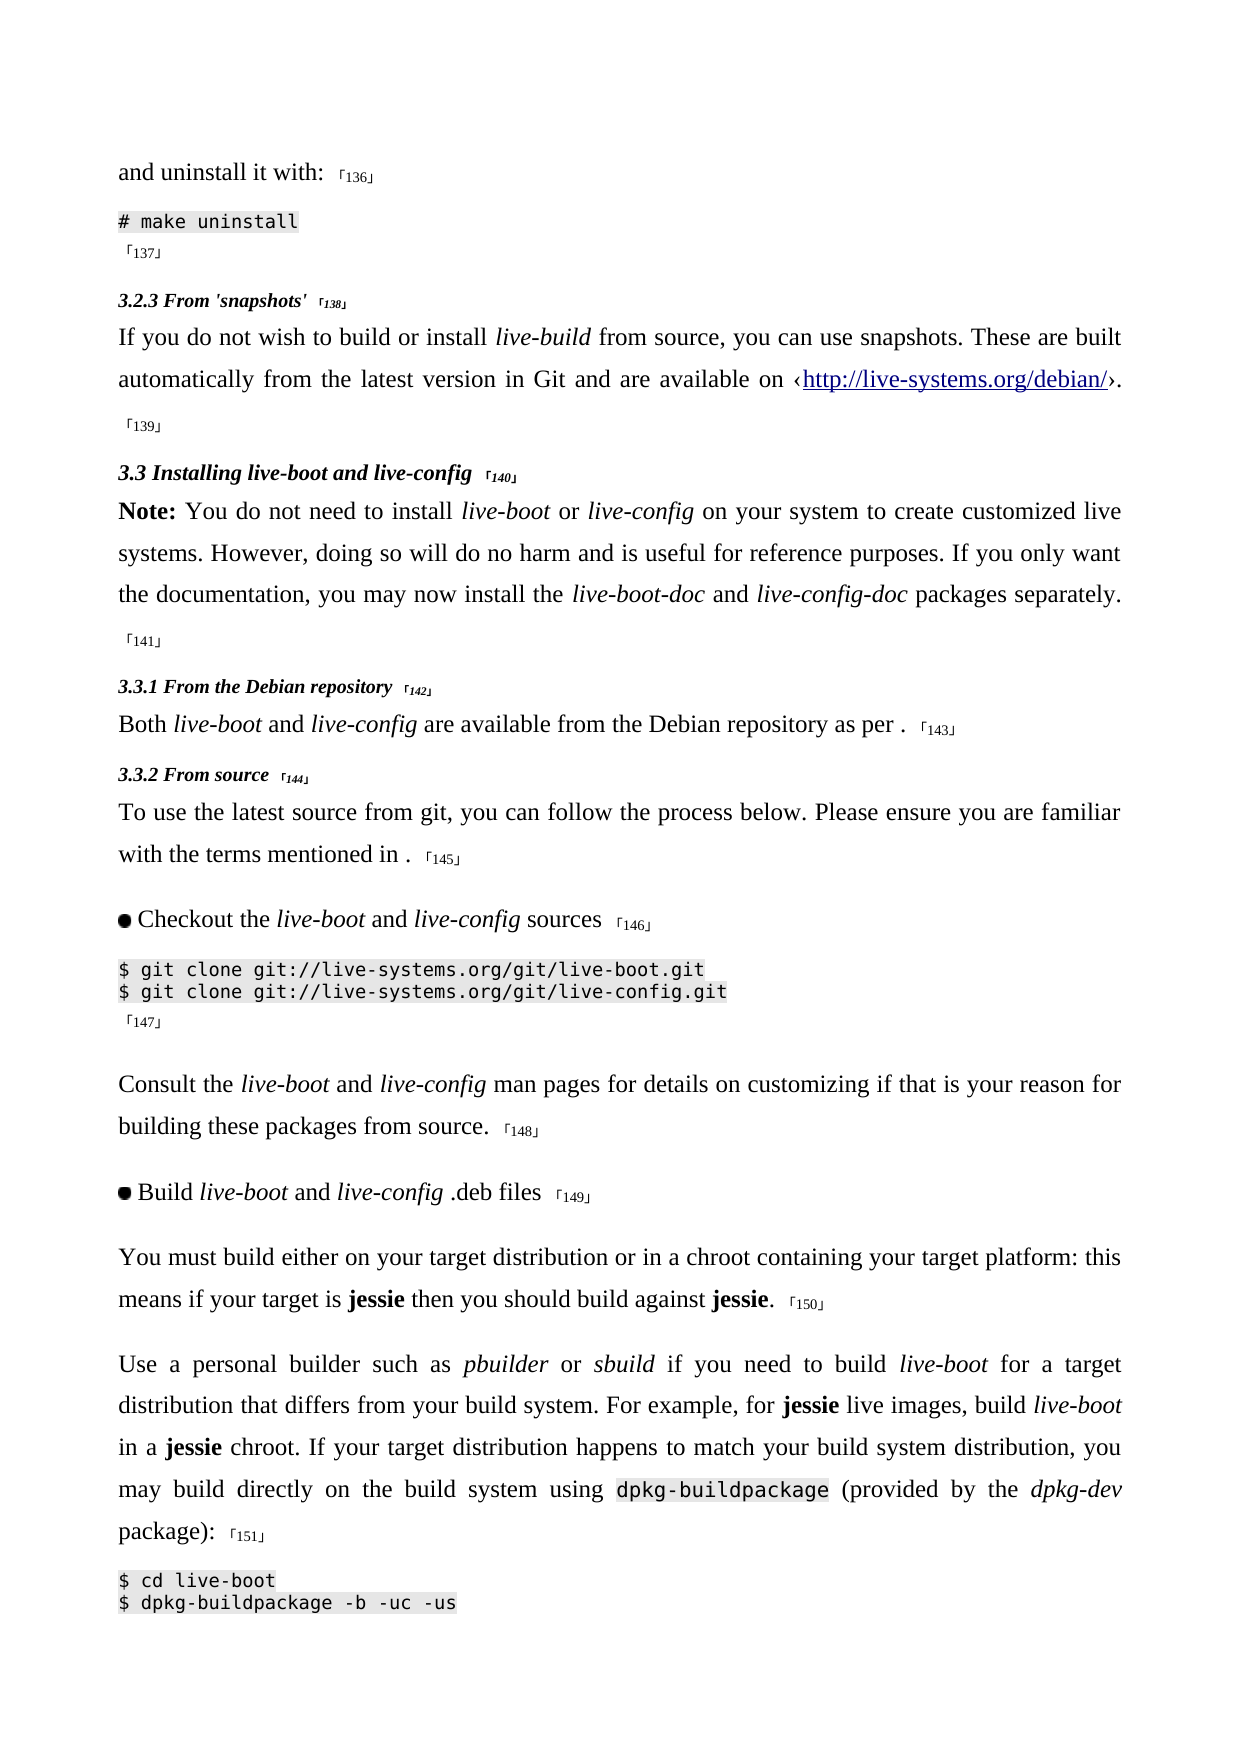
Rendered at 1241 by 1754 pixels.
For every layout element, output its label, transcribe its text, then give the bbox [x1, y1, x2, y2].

text 「147」 [118, 1003, 1122, 1031]
text $ git clone git://live-systems.org/git/live-boot.git [705, 959, 1122, 981]
text and uninstall it with: 「136」 [118, 158, 1122, 186]
subtitle 3.3 Installing live-boot and live-config 「140」 [118, 460, 1122, 485]
text $ dpkg-buildpackage -b -uc -us [457, 1592, 1122, 1614]
subtitle 3.3.2 From source 「144」 [118, 764, 1122, 786]
text # make uninstall [299, 211, 1122, 233]
text 「137」 [118, 233, 1122, 261]
text Checkout the live-boot and live-config sources 「146」 [118, 905, 1122, 933]
picture [118, 1187, 132, 1200]
text Note: You do not need to install live-boot or live-config on your system to create customized live systems. However, doing so will do no harm and is useful for reference purposes. If you only want the documentation, you may now install the live-boot-doc and live-config-doc packages separately. 「141」 [118, 497, 1122, 650]
text Build live-boot and live-config .deb files 「149」 [118, 1177, 1122, 1205]
subtitle 3.2.3 From 'snapshots' 「138」 [118, 289, 1122, 311]
text Consult the live-boot and live-config man pages for details on customizing if that is your reason for building these packages from source. 「148」 [118, 1070, 1122, 1140]
text Use a personal builder such as pbuilder or sbuild if you need to build live-boot for a target distribution that differs from your build system. For example, for jessie live images, build live-boot in a jessie chroot. If your target distribution happens to match your build system distribution, you may build directly on the build system using dpkg-buildpackage (provided by the dpkg-dev package): 「151」 [118, 1350, 1122, 1544]
text If you do not wish to build or install live-build from source, you can use snapshots. These are built automatically from the latest version in Git and are available on ‹http://live-systems.org/debian/›. 「139」 [118, 323, 1122, 434]
text You must build either on your target distribution or in a chroot containing your target platform: this means if your target is jessie then you should build against jessie. 「150」 [118, 1243, 1122, 1313]
text To use the latest source from git, you can follow the process below. Please ensure you are familiar with the terms mentioned in Terms. 「145」 [118, 798, 1122, 868]
subtitle 3.3.1 From the Debian repository 「142」 [118, 676, 1122, 698]
text $ git clone git://live-systems.org/git/live-config.git [727, 981, 1122, 1003]
text $ cd live-boot [276, 1570, 1122, 1592]
picture [118, 914, 132, 928]
text Both live-boot and live-config are available from the Debian repository as per Installing live-build. 「143」 [118, 710, 1122, 738]
